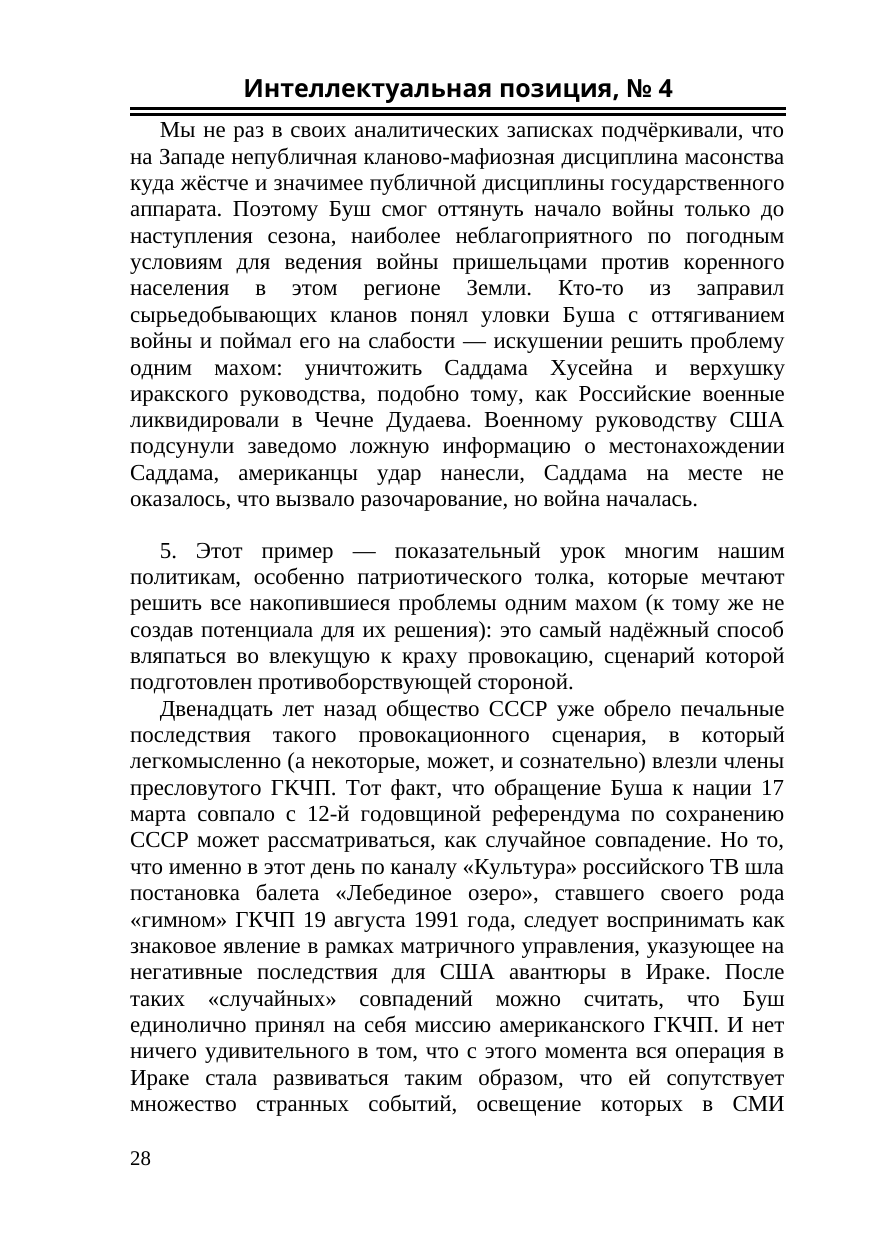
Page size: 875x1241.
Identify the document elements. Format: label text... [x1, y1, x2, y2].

text 5. Этот пример — показательный урок многим нашим политикам, особенно патриотического толка, которые мечтают решить все накопившиеся проблемы одним махом (к тому же не создав потенциала для их решения): это самый надёжный способ вляпаться во влекущую к краху провокацию, сценарий которой подготовлен противоборствующей стороной. [130, 537, 786, 695]
text Двенадцать лет назад общество СССР уже обрело печальные последствия такого провокационного сценария, в который легкомысленно (а некоторые, может, и сознательно) влезли члены пресловутого ГКЧП. Тот факт, что обращение Буша к нации 17 марта совпало с 12-й годовщиной референдума по сохранению СССР может рассматриваться, как случайное совпадение. Но то, что именно в этот день по каналу «Культура» российского ТВ шла постановка балета «Лебединое озеро», ставшего своего рода «гимном» ГКЧП 19 августа 1991 года, следует воспринимать как знаковое явление в рамках матричного управления, указующее на негативные последствия для США авантюры в Ираке. После таких «случайных» совпадений можно считать, что Буш единолично принял на себя миссию американского ГКЧП. И нет ничего удивительного в том, что с этого момента вся операция в Ираке стала развиваться таким образом, что ей сопутствует множество странных событий, освещение которых в СМИ [130, 695, 786, 1116]
text Мы не раз в своих аналитических записках подчёркивали, что на Западе непубличная кланово-мафиозная дисциплина масонства куда жёстче и значимее публичной дисциплины государственного аппарата. Поэтому Буш смог оттянуть начало войны только до наступления сезона, наиболее неблагоприятного по погодным условиям для ведения войны пришельцами против коренного населения в этом регионе Земли. Кто-то из заправил сырьедобывающих кланов понял уловки Буша с оттягиванием войны и поймал его на слабости — искушении решить проблему одним махом: уничтожить Саддама Хусейна и верхушку иракского руководства, подобно тому, как Российские военные ликвидировали в Чечне Дудаева. Военному руководству США подсунули заведомо ложную информацию о местонахождении Саддама, американцы удар нанесли, Саддама на месте не оказалось, что вызвало разочарование, но война началась. [130, 116, 786, 512]
